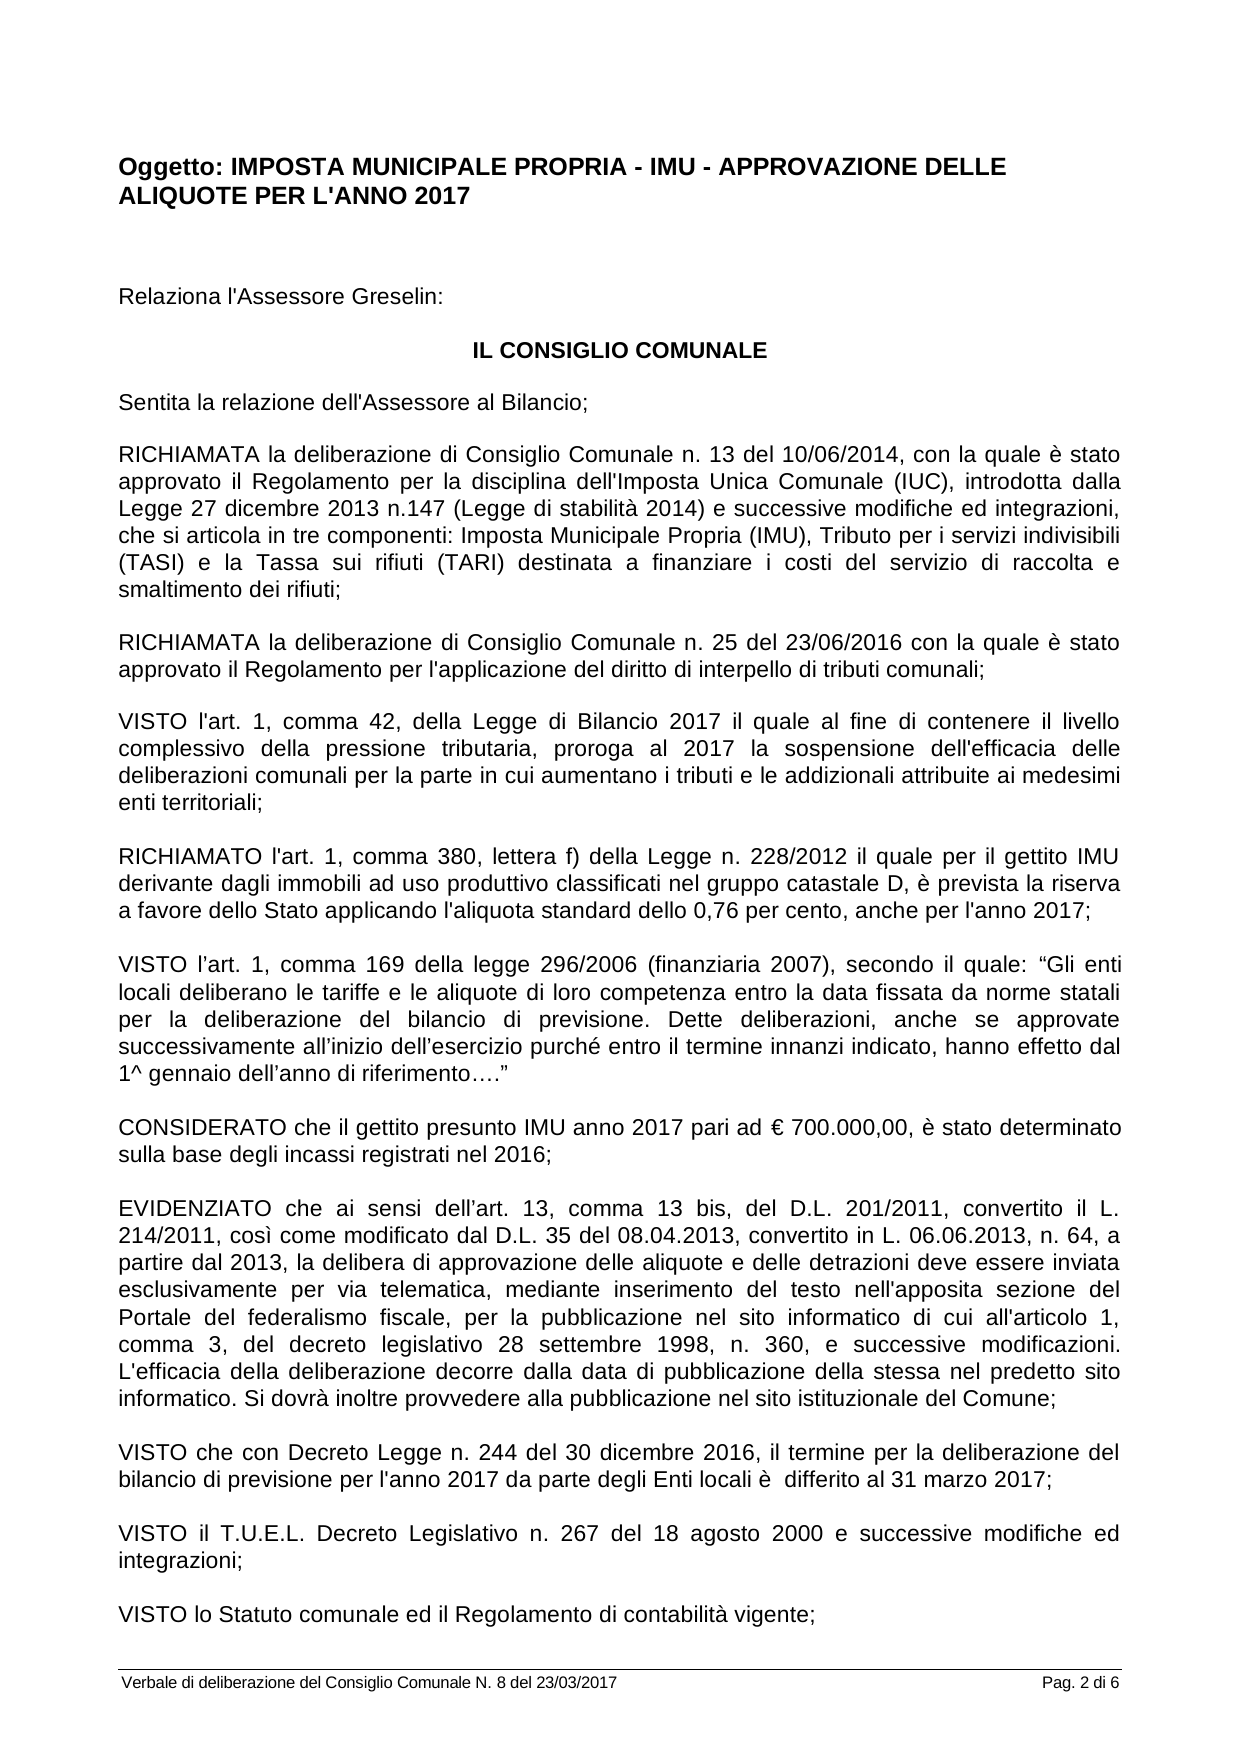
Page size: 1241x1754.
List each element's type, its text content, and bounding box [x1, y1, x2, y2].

text VISTO lo Statuto comunale ed il Regolamento di contabilità vigente; [118, 1601, 1122, 1628]
text RICHIAMATA la deliberazione di Consiglio Comunale n. 13 del 10/06/2014, con la quale è stato approvato il Regolamento per la disciplina dell'Imposta Unica Comunale (IUC), introdotta dalla Legge 27 dicembre 2013 n.147 (Legge di stabilità 2014) e successive modifiche ed integrazioni, che si articola in tre componenti: Imposta Municipale Propria (IMU), Tributo per i servizi indivisibili (TASI) e la Tassa sui rifiuti (TARI) destinata a finanziare i costi del servizio di raccolta e smaltimento dei rifiuti; [118, 440, 1122, 603]
text Sentita la relazione dell'Assessore al Bilancio; [118, 388, 1122, 415]
text IL CONSIGLIO COMUNALE [118, 336, 1122, 363]
text VISTO che con Decreto Legge n. 244 del 30 dicembre 2016, il termine per la deliberazione del bilancio di previsione per l'anno 2017 da parte degli Enti locali è differito al 31 marzo 2017; [118, 1438, 1122, 1492]
text EVIDENZIATO che ai sensi dell’art. 13, comma 13 bis, del D.L. 201/2011, convertito il L. 214/2011, così come modificato dal D.L. 35 del 08.04.2013, convertito in L. 06.06.2013, n. 64, a partire dal 2013, la delibera di approvazione delle aliquote e delle detrazioni deve essere inviata esclusivamente per via telematica, mediante inserimento del testo nell'apposita sezione del Portale del federalismo fiscale, per la pubblicazione nel sito informatico di cui all'articolo 1, comma 3, del decreto legislativo 28 settembre 1998, n. 360, e successive modificazioni. L'efficacia della deliberazione decorre dalla data di pubblicazione della stessa nel predetto sito informatico. Si dovrà inoltre provvedere alla pubblicazione nel sito istituzionale del Comune; [118, 1194, 1122, 1411]
text VISTO il T.U.E.L. Decreto Legislativo n. 267 del 18 agosto 2000 e successive modifiche ed integrazioni; [118, 1519, 1122, 1574]
text VISTO l’art. 1, comma 169 della legge 296/2006 (finanziaria 2007), secondo il quale: “Gli enti locali deliberano le tariffe e le aliquote di loro competenza entro la data fissata da norme statali per la deliberazione del bilancio di previsione. Dette deliberazioni, anche se approvate successivamente all’inizio dell’esercizio purché entro il termine innanzi indicato, hanno effetto dal 1^ gennaio dell’anno di riferimento….” [118, 951, 1122, 1086]
text Oggetto: IMPOSTA MUNICIPALE PROPRIA - IMU - APPROVAZIONE DELLE ALIQUOTE PER L'ANNO 2017 [118, 152, 1122, 210]
text CONSIDERATO che il gettito presunto IMU anno 2017 pari ad € 700.000,00, è stato determinato sulla base degli incassi registrati nel 2016; [118, 1113, 1122, 1167]
text RICHIAMATA la deliberazione di Consiglio Comunale n. 25 del 23/06/2016 con la quale è stato approvato il Regolamento per l'applicazione del diritto di interpello di tributi comunali; [118, 628, 1122, 682]
text VISTO l'art. 1, comma 42, della Legge di Bilancio 2017 il quale al fine di contenere il livello complessivo della pressione tributaria, proroga al 2017 la sospensione dell'efficacia delle deliberazioni comunali per la parte in cui aumentano i tributi e le addizionali attribuite ai medesimi enti territoriali; [118, 707, 1122, 815]
text RICHIAMATO l'art. 1, comma 380, lettera f) della Legge n. 228/2012 il quale per il gettito IMU derivante dagli immobili ad uso produttivo classificati nel gruppo catastale D, è prevista la riserva a favore dello Stato applicando l'aliquota standard dello 0,76 per cento, anche per l'anno 2017; [118, 842, 1122, 924]
text Relaziona l'Assessore Greselin: [118, 255, 1122, 309]
